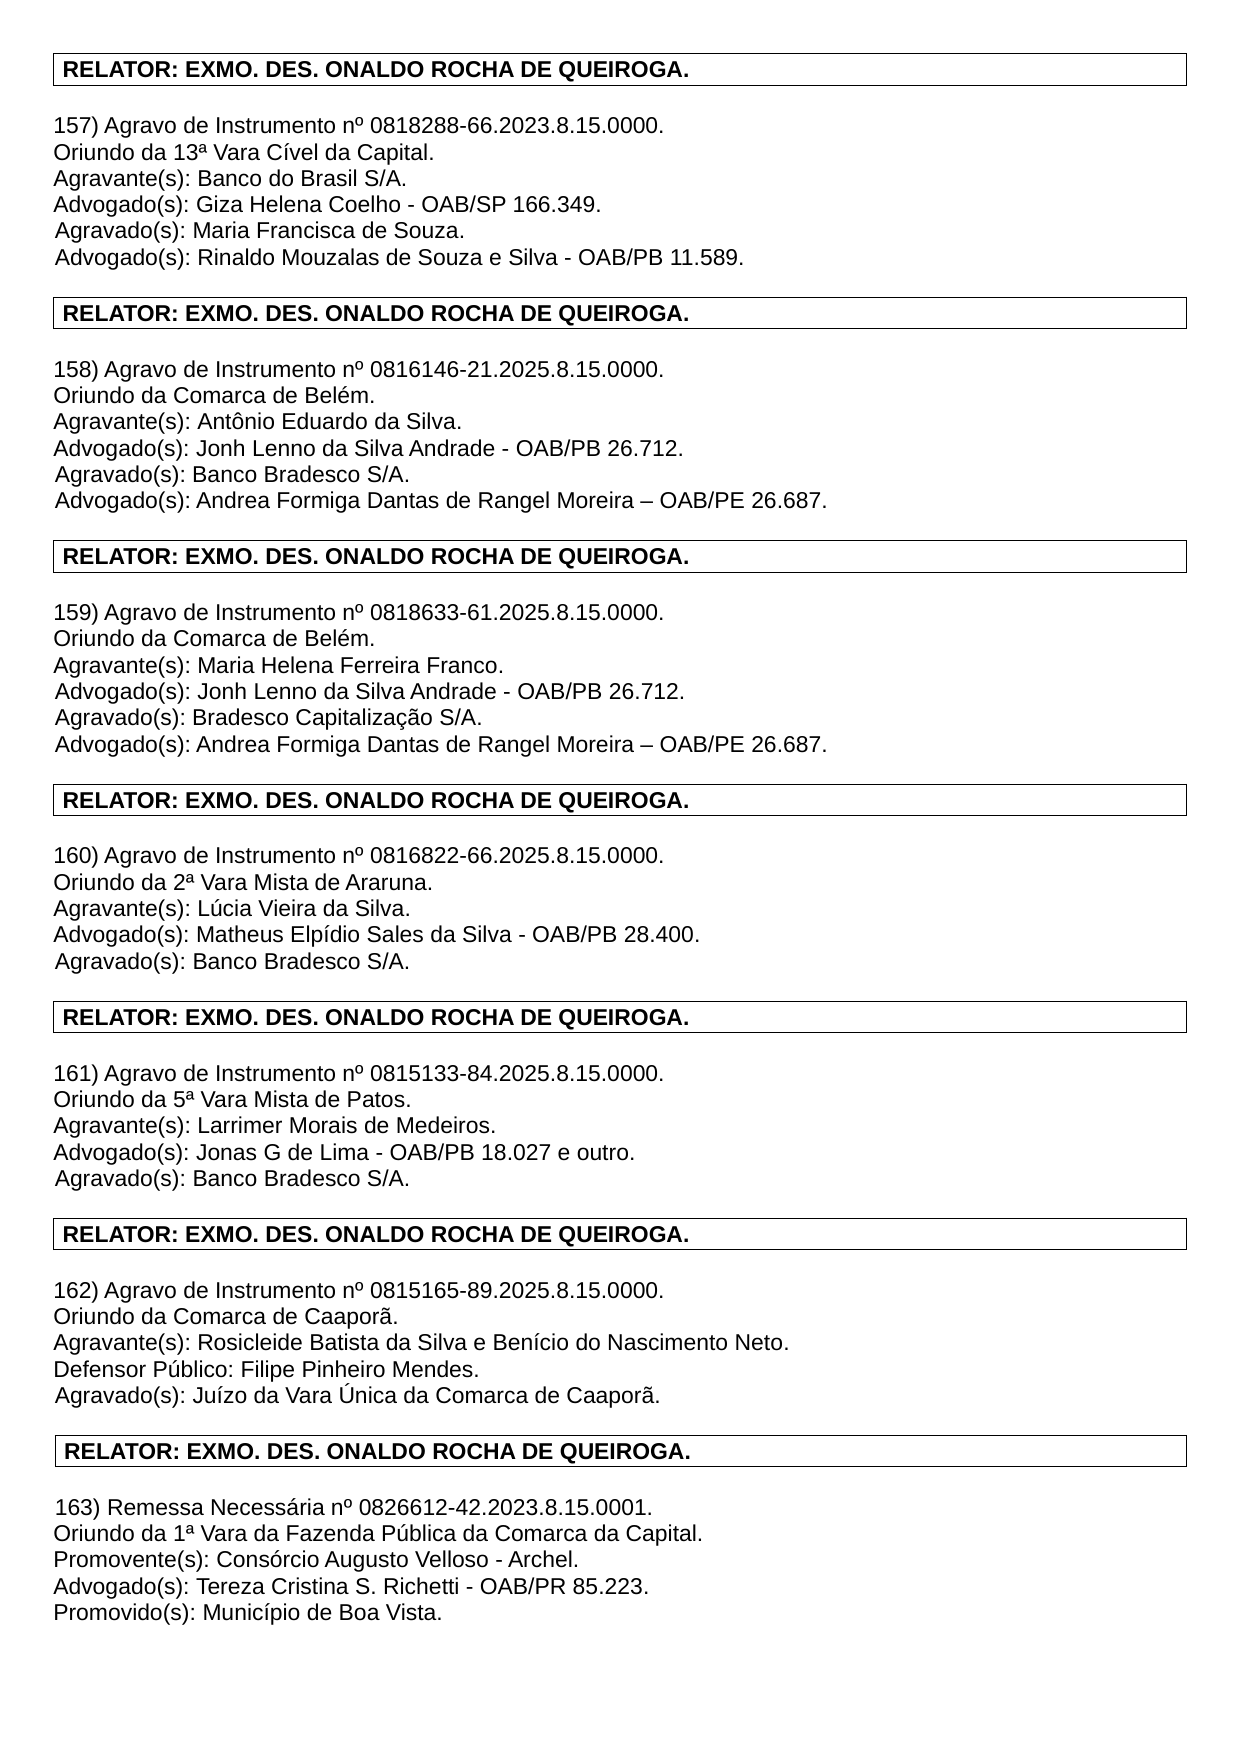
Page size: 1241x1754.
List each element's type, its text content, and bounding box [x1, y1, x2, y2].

text Advogado(s): Jonh Lenno da Silva Andrade - OAB/PB 26.712. [53, 434, 1187, 461]
text Advogado(s): Tereza Cristina S. Richetti - OAB/PR 85.223. [53, 1573, 1187, 1599]
text Agravado(s): Bradesco Capitalização S/A. [54, 704, 1187, 731]
text 159) Agravo de Instrumento nº 0818633-61.2025.8.15.0000. [53, 599, 1187, 625]
text RELATOR: EXMO. DES. ONALDO ROCHA DE QUEIROGA. [54, 1219, 1186, 1249]
text 162) Agravo de Instrumento nº 0815165-89.2025.8.15.0000. [53, 1277, 1187, 1303]
text 160) Agravo de Instrumento nº 0816822-66.2025.8.15.0000. [53, 842, 1187, 869]
text Oriundo da 5ª Vara Mista de Patos. [53, 1086, 1187, 1112]
text Agravante(s): Larrimer Morais de Medeiros. [53, 1112, 1187, 1138]
text Agravado(s): Banco Bradesco S/A. [54, 1165, 1187, 1191]
text RELATOR: EXMO. DES. ONALDO ROCHA DE QUEIROGA. [54, 785, 1186, 815]
text Agravante(s): Rosicleide Batista da Silva e Benício do Nascimento Neto. [53, 1329, 1187, 1356]
text Oriundo da 2ª Vara Mista de Araruna. [53, 869, 1187, 895]
text Promovido(s): Município de Boa Vista. [53, 1599, 1187, 1625]
text Agravado(s): Banco Bradesco S/A. [54, 948, 1187, 974]
text Advogado(s): Jonh Lenno da Silva Andrade - OAB/PB 26.712. [54, 678, 1187, 704]
text Oriundo da Comarca de Belém. [53, 625, 1187, 652]
text Oriundo da Comarca de Caaporã. [53, 1303, 1187, 1329]
text Oriundo da 1ª Vara da Fazenda Pública da Comarca da Capital. [53, 1520, 1187, 1546]
text RELATOR: EXMO. DES. ONALDO ROCHA DE QUEIROGA. [54, 298, 1186, 328]
text Defensor Público: Filipe Pinheiro Mendes. [53, 1356, 1187, 1382]
text Agravado(s): Banco Bradesco S/A. [54, 461, 1187, 487]
text RELATOR: EXMO. DES. ONALDO ROCHA DE QUEIROGA. [54, 1002, 1186, 1032]
text Agravante(s): Maria Helena Ferreira Franco. [53, 652, 1187, 678]
text RELATOR: EXMO. DES. ONALDO ROCHA DE QUEIROGA. [54, 541, 1186, 572]
text 161) Agravo de Instrumento nº 0815133-84.2025.8.15.0000. [53, 1059, 1187, 1086]
text RELATOR: EXMO. DES. ONALDO ROCHA DE QUEIROGA. [56, 1436, 1186, 1466]
text Advogado(s): Andrea Formiga Dantas de Rangel Moreira – OAB/PE 26.687. [54, 731, 1187, 757]
text Advogado(s): Matheus Elpídio Sales da Silva - OAB/PB 28.400. [53, 921, 1187, 948]
text Advogado(s): Andrea Formiga Dantas de Rangel Moreira – OAB/PE 26.687. [54, 487, 1187, 514]
text Advogado(s): Giza Helena Coelho - OAB/SP 166.349. [53, 191, 1187, 217]
text 163) Remessa Necessária nº 0826612-42.2023.8.15.0001. [54, 1494, 1187, 1520]
text Agravado(s): Maria Francisca de Souza. [54, 217, 1187, 244]
text Agravante(s): Banco do Brasil S/A. [53, 165, 1187, 191]
text Agravante(s): Antônio Eduardo da Silva. [53, 408, 1187, 434]
text Agravante(s): Lúcia Vieira da Silva. [53, 895, 1187, 921]
text Oriundo da 13ª Vara Cível da Capital. [53, 138, 1187, 165]
text Promovente(s): Consórcio Augusto Velloso - Archel. [53, 1546, 1187, 1573]
text RELATOR: EXMO. DES. ONALDO ROCHA DE QUEIROGA. [54, 54, 1186, 85]
text Advogado(s): Jonas G de Lima - OAB/PB 18.027 e outro. [53, 1138, 1187, 1165]
text Agravado(s): Juízo da Vara Única da Comarca de Caaporã. [54, 1382, 1187, 1408]
text Advogado(s): Rinaldo Mouzalas de Souza e Silva - OAB/PB 11.589. [54, 244, 1187, 270]
text Oriundo da Comarca de Belém. [53, 382, 1187, 408]
text 157) Agravo de Instrumento nº 0818288-66.2023.8.15.0000. [53, 112, 1187, 138]
text 158) Agravo de Instrumento nº 0816146-21.2025.8.15.0000. [53, 356, 1187, 382]
